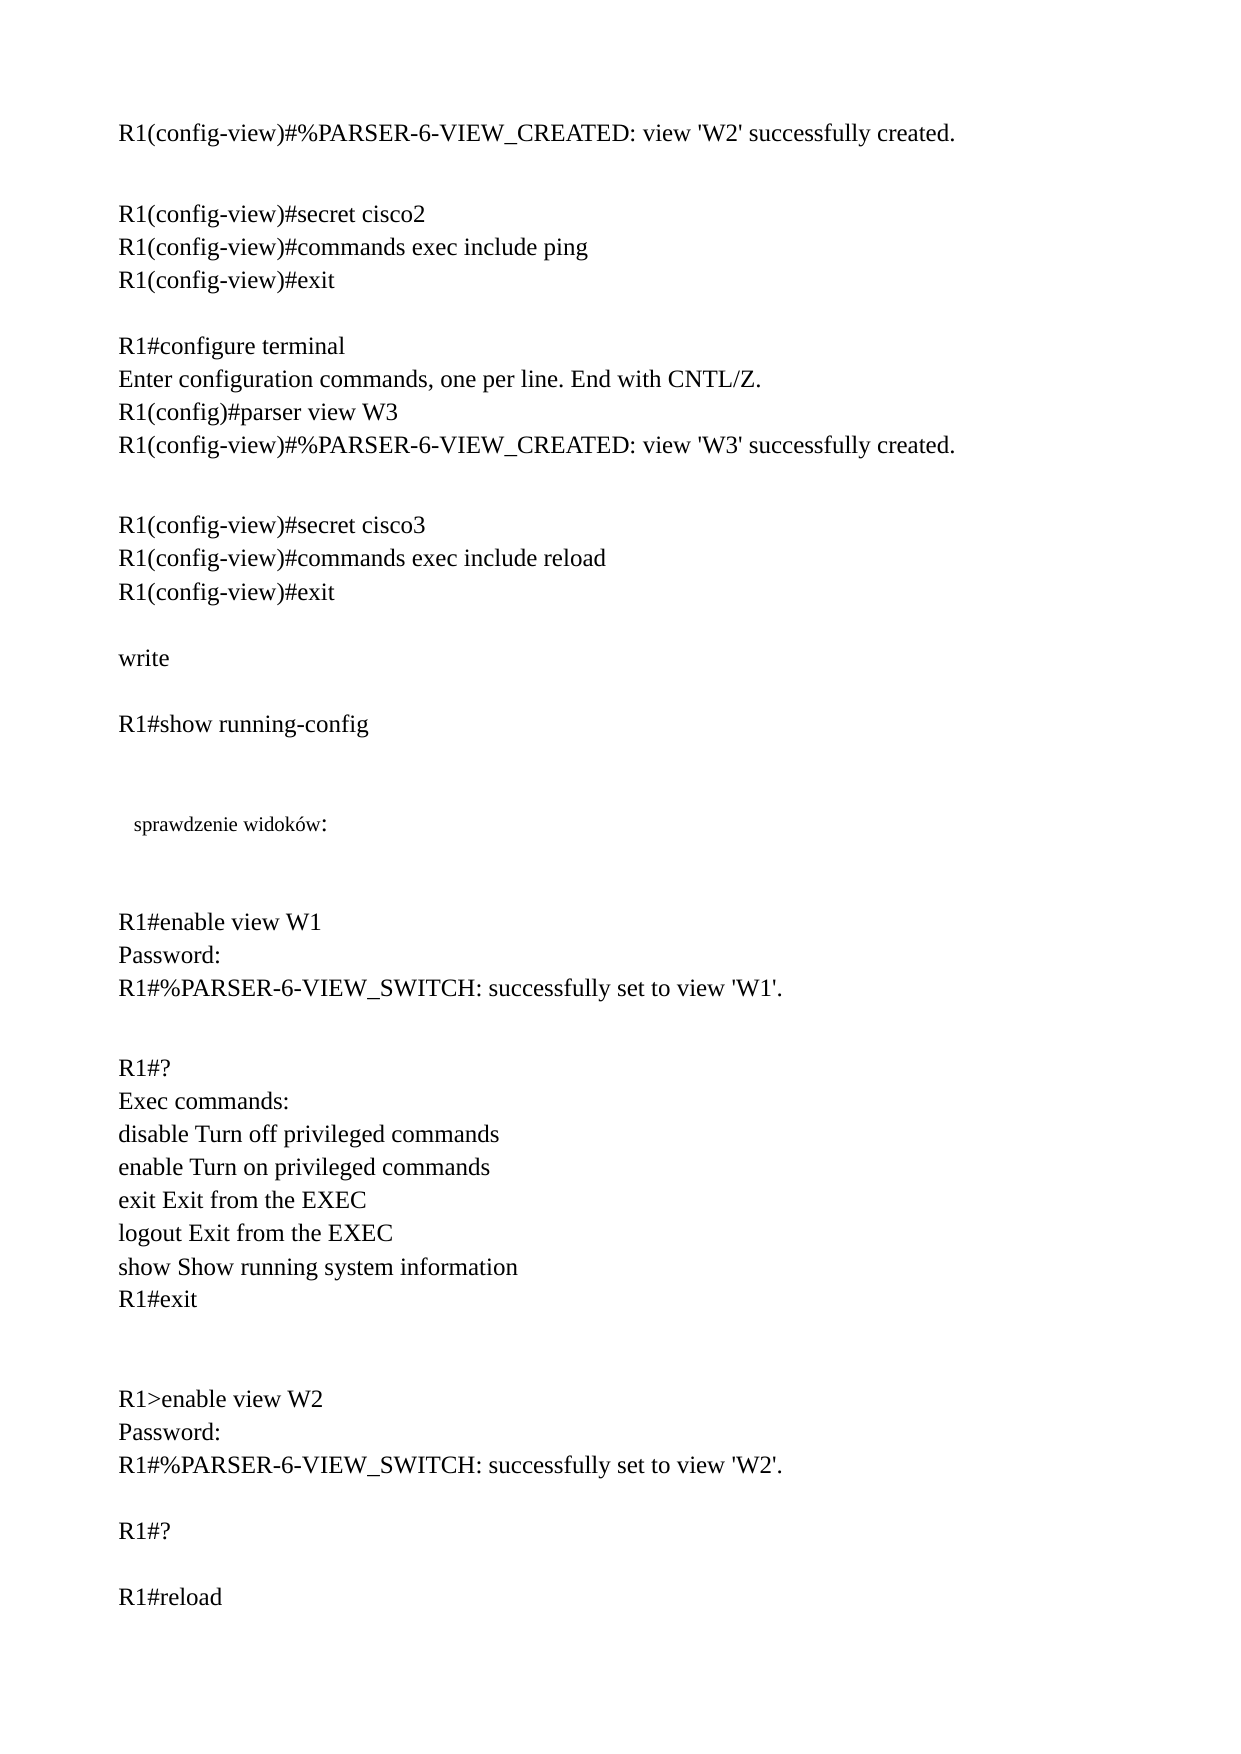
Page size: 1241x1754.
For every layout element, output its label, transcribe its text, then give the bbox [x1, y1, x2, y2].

text exit Exit from the EXEC [118, 1186, 1122, 1214]
text R1#configure terminal [118, 331, 1122, 359]
text show Show running system information [118, 1252, 1122, 1280]
text write [118, 643, 1122, 671]
text R1(config-view)#exit [118, 577, 1122, 605]
text R1#? [118, 1053, 1122, 1082]
text enable Turn on privileged commands [118, 1152, 1122, 1181]
text R1#? [118, 1516, 1122, 1544]
text R1#enable view W1 [118, 907, 1122, 936]
text R1(config-view)#exit [118, 265, 1122, 293]
text R1(config-view)#secret cisco3 [118, 511, 1122, 539]
text R1#%PARSER-6-VIEW_SWITCH: successfully set to view 'W2'. [118, 1450, 1122, 1478]
text Enter configuration commands, one per line. End with CNTL/Z. [118, 364, 1122, 393]
text R1#%PARSER-6-VIEW_SWITCH: successfully set to view 'W1'. [118, 973, 1122, 1002]
text R1#reload [118, 1582, 1122, 1611]
text logout Exit from the EXEC [118, 1218, 1122, 1247]
text R1>enable view W2 [118, 1384, 1122, 1412]
text R1(config-view)#commands exec include reload [118, 543, 1122, 572]
text R1(config)#parser view W3 [118, 397, 1122, 426]
text R1#exit [118, 1284, 1122, 1313]
text R1(config-view)#commands exec include ping [118, 232, 1122, 261]
text R1(config-view)#%PARSER-6-VIEW_CREATED: view 'W3' successfully created. [118, 430, 1122, 459]
text Password: [118, 1417, 1122, 1445]
text R1#show running-config [118, 709, 1122, 737]
text Exec commands: [118, 1086, 1122, 1115]
text Password: [118, 940, 1122, 968]
text R1(config-view)#secret cisco2 [118, 199, 1122, 227]
text R1(config-view)#%PARSER-6-VIEW_CREATED: view 'W2' successfully created. [118, 118, 1122, 147]
text sprawdzenie widoków: [118, 808, 1122, 836]
text disable Turn off privileged commands [118, 1119, 1122, 1148]
